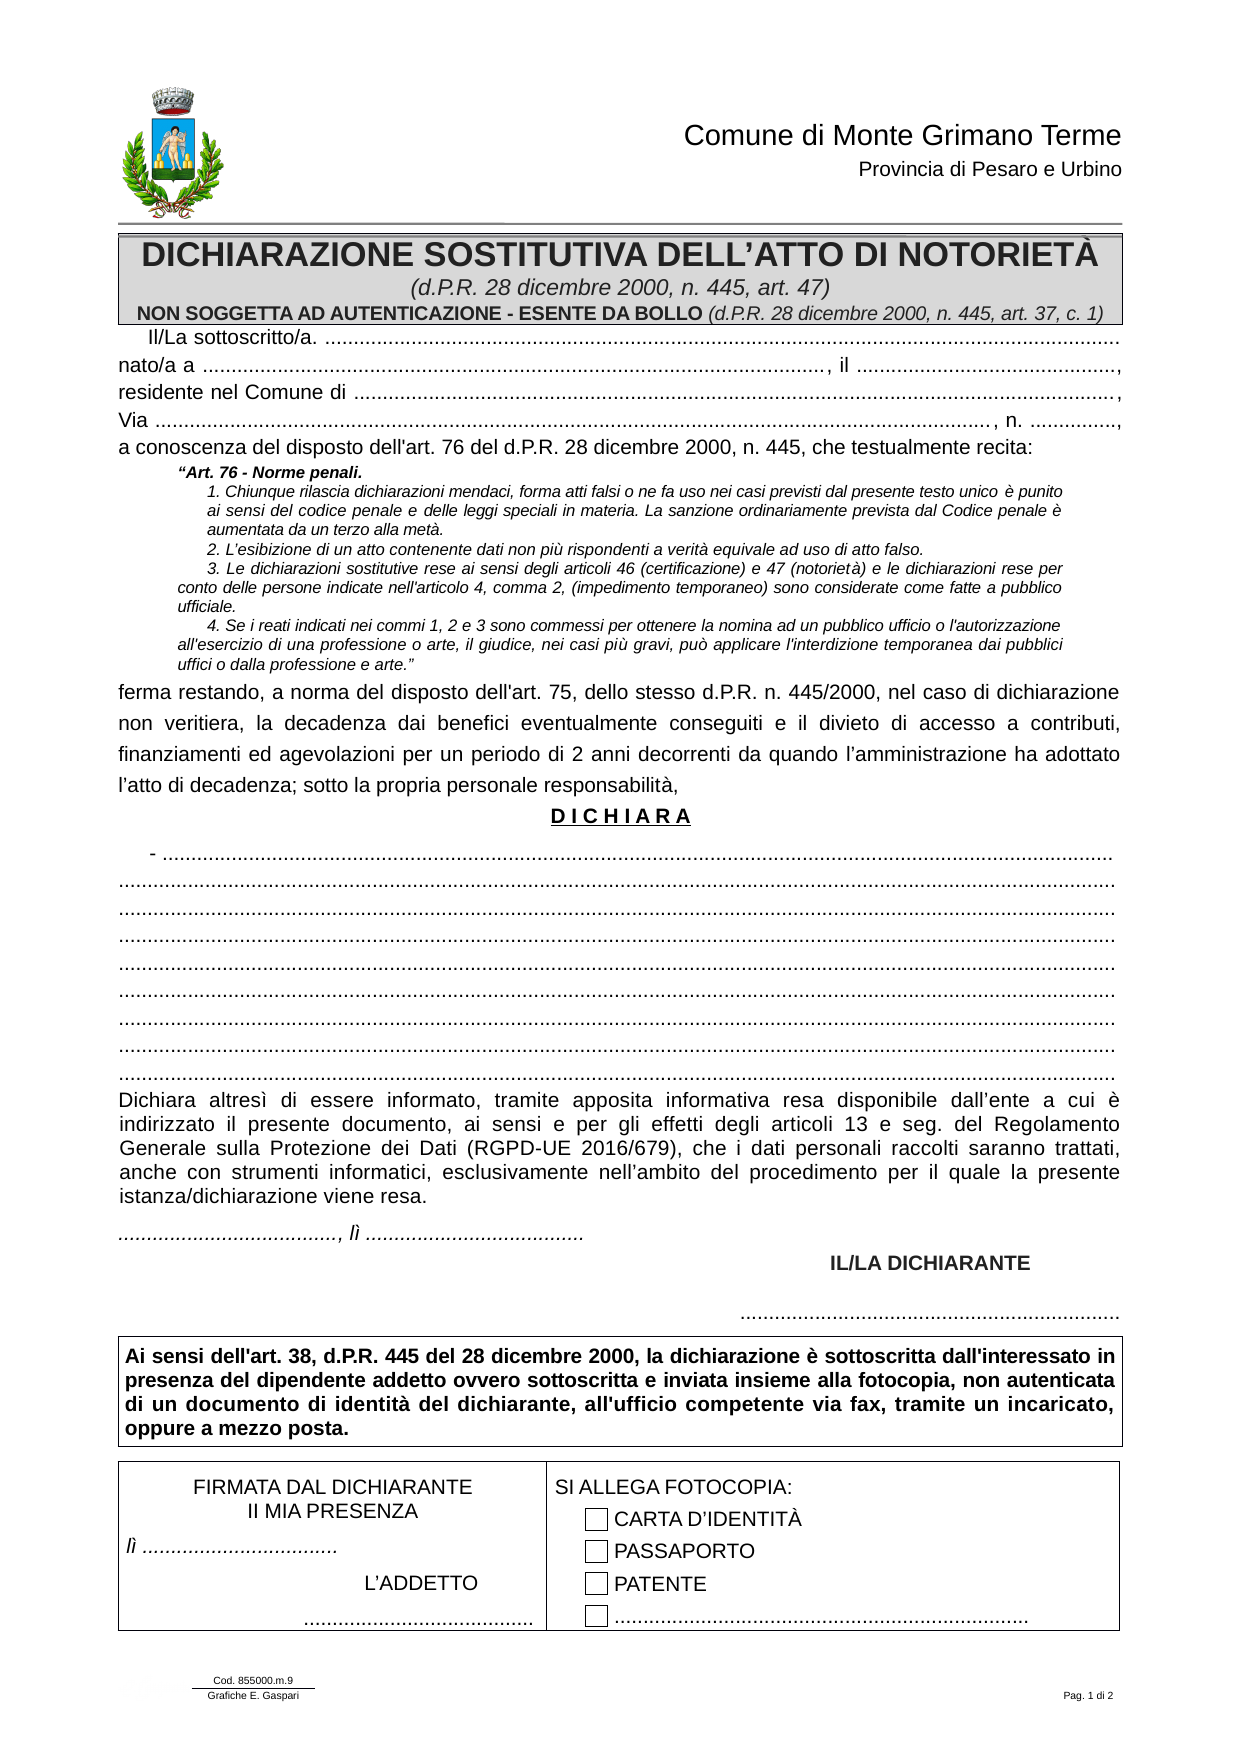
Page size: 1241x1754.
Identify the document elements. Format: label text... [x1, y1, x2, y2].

text Dichiara altresì di essere informato, tramite apposita informativa resa disponibile dall’ente a cui è indirizzato il presente documento, ai sensi e per gli effetti degli articoli 13 e seg. del Regolamento Generale sulla Protezione dei Dati (RGPD-UE 2016/679), che i dati personali raccolti saranno trattati, anche con strumenti informatici, esclusivamente nell’ambito del procedimento per il quale la presente istanza/dichiarazione viene resa. [118, 1088, 1122, 1208]
text Comune di Monte Grimano Terme [224, 118, 1122, 152]
text ............................................................................................................................................................................. [118, 978, 1122, 1002]
text ......................................, lì ...................................... [118, 1221, 1122, 1244]
text Il/La sottoscritto/a. .......................................................................................................................................... nato/a a ............................................................................................................, il ............................................., residente nel Comune di ...................................................................................................................................., Via ................................................................................................................................................., n. ..............., a conoscenza del disposto dell'art. 76 del d.P.R. 28 dicembre 2000, n. 445, che testualmente recita: [118, 325, 1122, 459]
text ............................................................................................................................................................................. [118, 868, 1122, 892]
text 4. Se i reati indicati nei commi 1, 2 e 3 sono commessi per ottenere la nomina ad un pubblico ufficio o l'autorizzazione all'esercizio di una professione o arte, il giudice, nei casi più gravi, può applicare l'interdizione temporanea dai pubblici uffici o dalla professione e arte.” [177, 616, 1063, 673]
text ............................................................................................................................................................................. [118, 1033, 1122, 1057]
text D I C H I A R A [119, 804, 1122, 828]
text ............................................................................................................................................................................. [118, 1006, 1122, 1030]
text 2. L’esibizione di un atto contenente dati non più rispondenti a verità equivale ad uso di atto falso. [177, 539, 1063, 558]
table_header DICHIARAZIONE SOSTITUTIVA DELL’ATTO DI NOTORIETÀ (d.P.R. 28 dicembre 2000, n. 445, art. 47) NON SOGGETTA AD AUTENTICAZIONE - ESENTE DA BOLLO (d.P.R. 28 dicembre 2000, n. 445, art. 37, c. 1) [119, 238, 1122, 324]
text ............................................................................................................................................................................. [118, 896, 1122, 920]
text - ..................................................................................................................................................................... [149, 841, 1122, 865]
text Provincia di Pesaro e Urbino [224, 157, 1122, 181]
table_header FIRMATA DAL DICHIARANTE II MIA PRESENZA lì .................................. L’ADDETTO ........................................ [119, 1462, 546, 1630]
text 3. Le dichiarazioni sostitutive rese ai sensi degli articoli 46 (certificazione) e 47 (notorietà) e le dichiarazioni rese per conto delle persone indicate nell'articolo 4, comma 2, (impedimento temporaneo) sono considerate come fatte a pubblico ufficiale. [177, 558, 1063, 616]
text ............................................................................................................................................................................. [118, 951, 1122, 975]
text ferma restando, a norma del disposto dell'art. 75, dello stesso d.P.R. n. 445/2000, nel caso di dichiarazione non veritiera, la decadenza dai benefici eventualmente conseguiti e il divieto di accesso a contributi, finanziamenti ed agevolazioni per un periodo di 2 anni decorrenti da quando l’amministrazione ha adottato l’atto di decadenza; sotto la propria personale responsabilità, [118, 680, 1122, 797]
text 1. Chiunque rilascia dichiarazioni mendaci, forma atti falsi o ne fa uso nei casi previsti dal presente testo unico è punito ai sensi del codice penale e delle leggi speciali in materia. La sanzione ordinariamente prevista dal Codice penale è aumentata da un terzo alla metà. [207, 482, 1063, 539]
text ............................................................................................................................................................................. [118, 923, 1122, 947]
table_header Ai sensi dell'art. 38, d.P.R. 445 del 28 dicembre 2000, la dichiarazione è sottoscritta dall'interessato in presenza del dipendente addetto ovvero sottoscritta e inviata insieme alla fotocopia, non autenticata di un documento di identità del dichiarante, all'ufficio competente via fax, tramite un incaricato, oppure a mezzo posta. [119, 1337, 1122, 1446]
text IL/LA DICHIARANTE [738, 1251, 1122, 1275]
picture [122, 87, 224, 219]
table_header SI ALLEGA FOTOCOPIA: CARTA D’IDENTITÀ PASSAPORTO PATENTE ........................................................................ [547, 1462, 1119, 1630]
text ............................................................................................................................................................................. [118, 1061, 1122, 1085]
text “Art. 76 - Norme penali. [177, 463, 1063, 482]
text .................................................................. [738, 1300, 1122, 1324]
